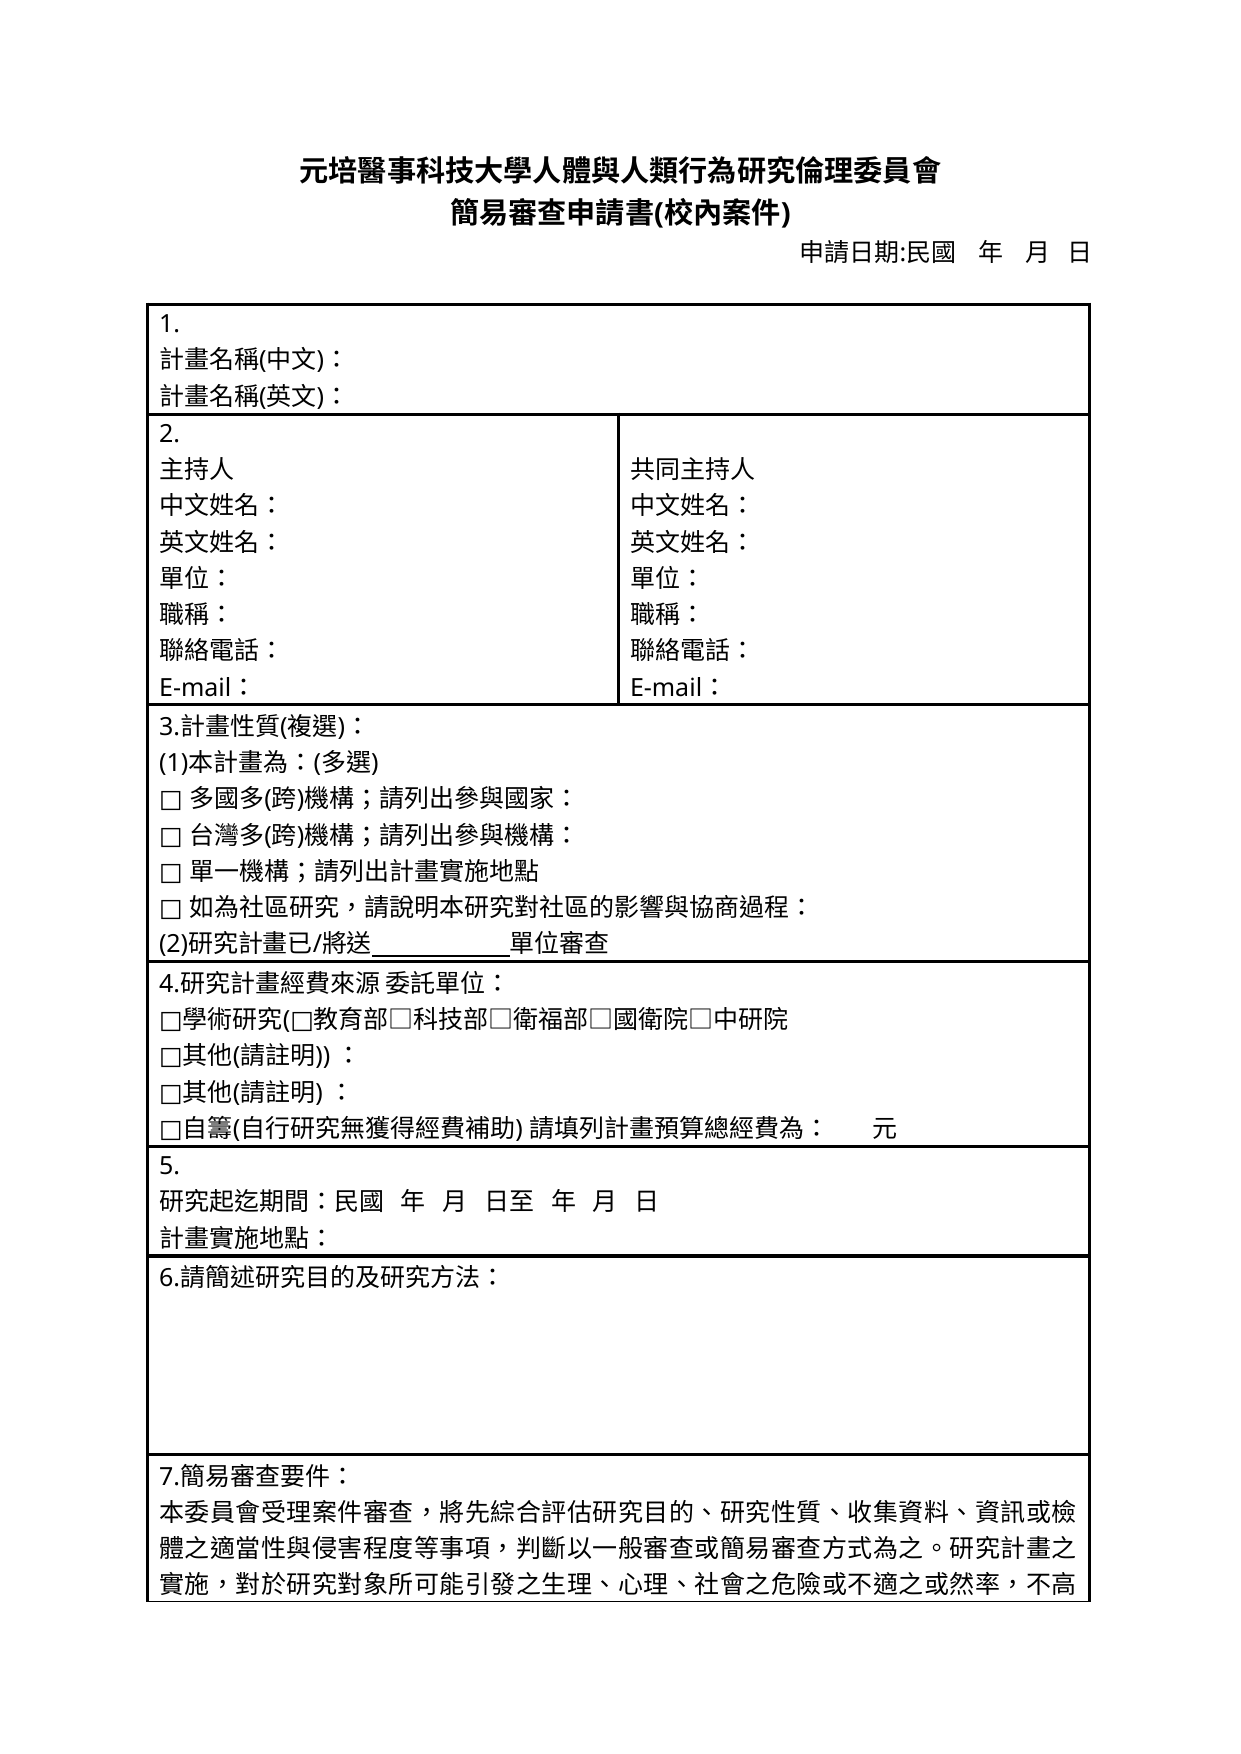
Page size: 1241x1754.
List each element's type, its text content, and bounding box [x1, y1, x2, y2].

text 申請日期:民國 年 月 日 [148, 232, 1092, 269]
table_header 1. 計畫名稱(中文)： 計畫名稱(英文)： [149, 306, 1088, 412]
text 簡易審查申請書(校內案件) [148, 190, 1092, 232]
table_cell 2. 主持人 中文姓名： 英文姓名： 單位： 職稱： 聯絡電話： E-mail： [149, 416, 617, 703]
table_cell 5. 研究起迄期間：民國 年 月 日至 年 月 日 計畫實施地點： [149, 1148, 1088, 1254]
text 元培醫事科技大學人體與人類行為研究倫理委員會 [148, 148, 1092, 190]
table_cell 共同主持人 中文姓名： 英文姓名： 單位： 職稱： 聯絡電話： E-mail： [620, 416, 1088, 703]
table_cell 3.計畫性質(複選)： (1)本計畫為：(多選) □ 多國多(跨)機構；請列出參與國家： □ 台灣多(跨)機構；請列出參與機構： □ 單一機構；請列出計畫實施地點 □ 如為社區研究，請說明本研究對社區的影響與協商過程： (2)研究計畫已/將送 單位審查 [149, 706, 1088, 960]
table_cell 4.研究計畫經費來源 委託單位： □學術研究(□教育部□科技部□衛福部□國衛院□中研院 □其他(請註明)) ： □其他(請註明) ： □自籌(自行研究無獲得經費補助) 請填列計畫預算總經費為： 元 [149, 963, 1088, 1144]
table_cell 7.簡易審查要件： 本委員會受理案件審查，將先綜合評估研究目的、研究性質、收集資料、資訊或檢體之適當性與侵害程度等事項，判斷以一般審查或簡易審查方式為之。研究計畫之實施，對於研究對象所可能引發之生理、心理、社會之危險或不適之或然率，不高 [149, 1456, 1088, 1601]
table_cell 6.請簡述研究目的及研究方法： [149, 1258, 1088, 1453]
